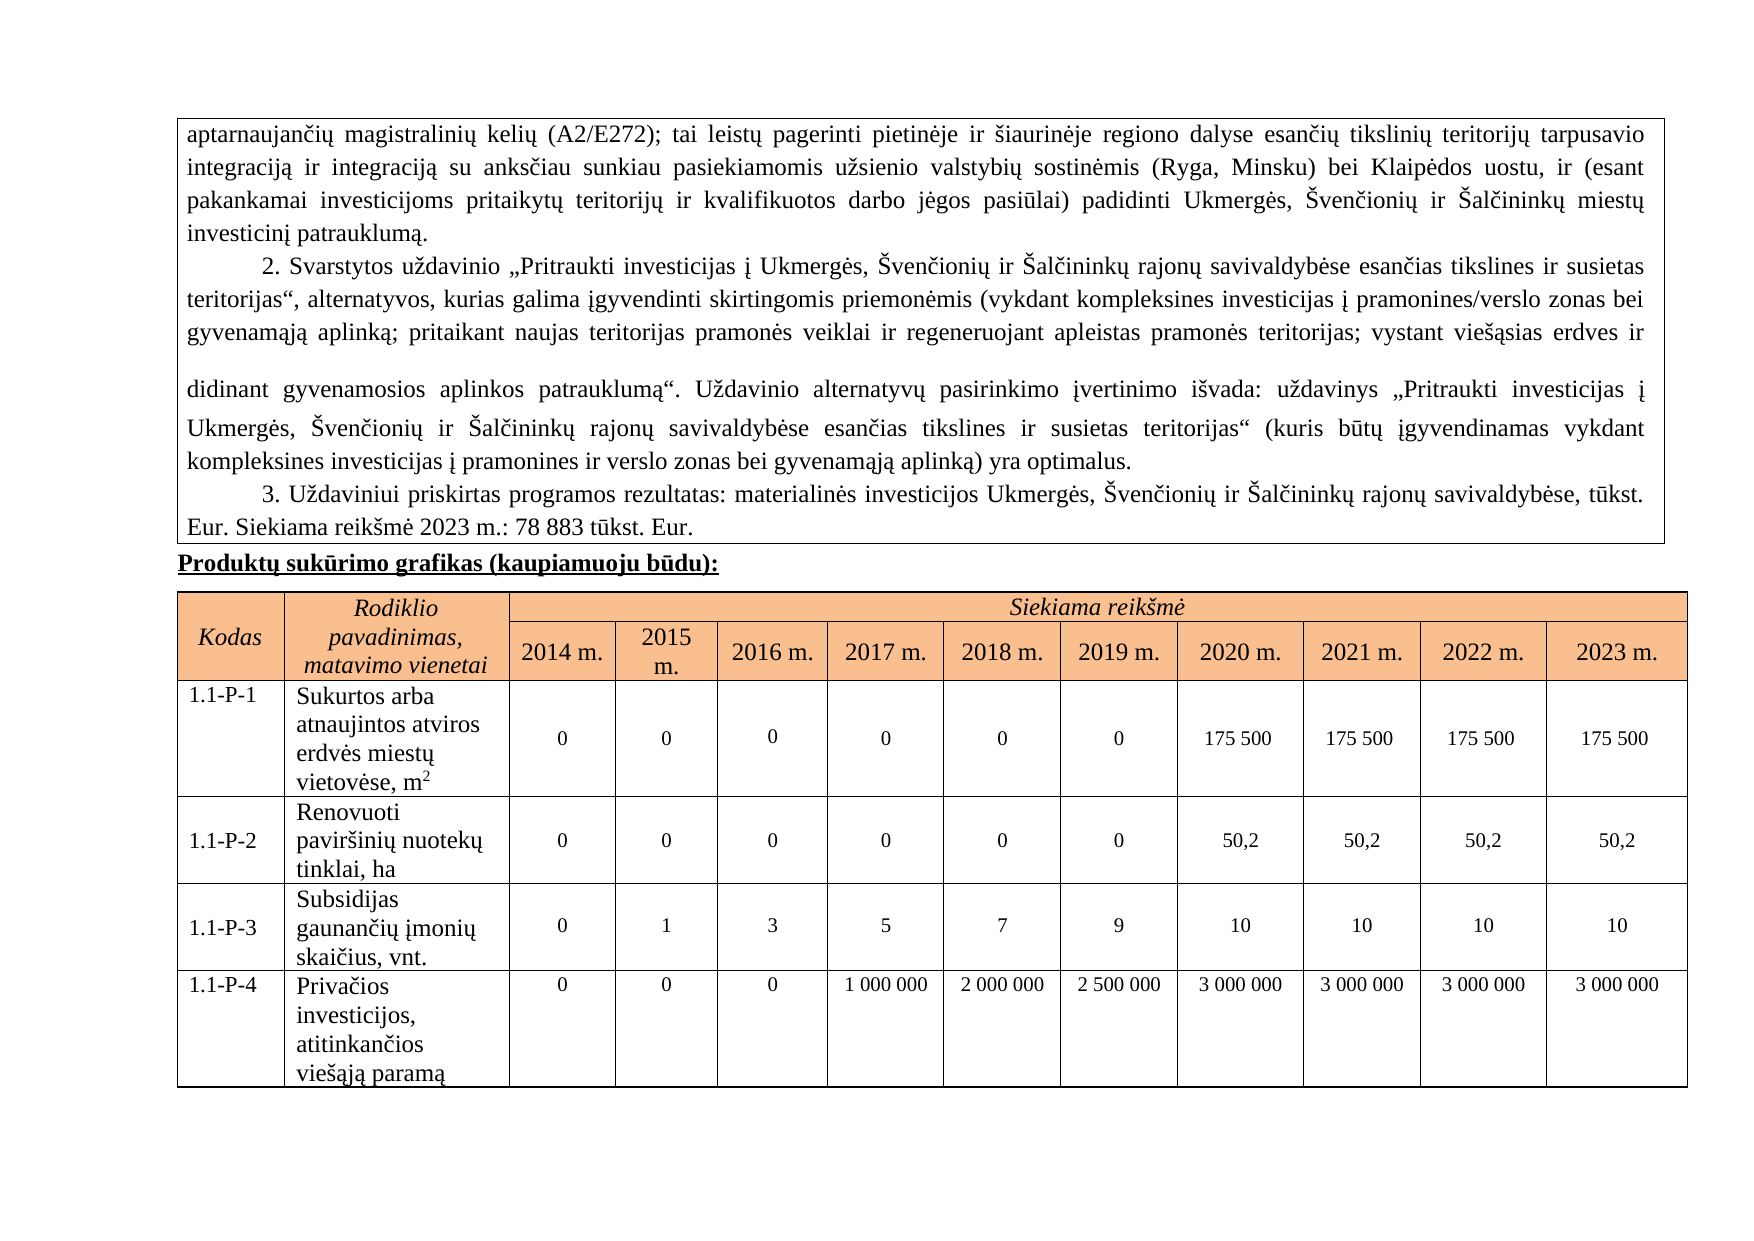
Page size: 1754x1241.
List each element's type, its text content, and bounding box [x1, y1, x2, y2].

table_cell 0 [944, 681, 1060, 796]
table_header Kodas [178, 593, 284, 680]
table_cell 10 [1421, 884, 1546, 970]
table_cell 1.1-P-1 [178, 681, 284, 796]
table_cell 0 [616, 971, 717, 1086]
text aptarnaujančių magistralinių kelių (A2/E272); tai leistų pagerinti pietinėje ir šiaurinėje regiono dalyse esančių tikslinių teritorijų tarpusavio integraciją ir integraciją su anksčiau sunkiau pasiekiamomis užsienio valstybių sostinėmis (Ryga, Minsku) bei Klaipėdos uostu, ir (esant pakankamai investicijoms pritaikytų teritorijų ir kvalifikuotos darbo jėgos pasiūlai) padidinti Ukmergės, Švenčionių ir Šalčininkų miestų investicinį patrauklumą. [178, 119, 1664, 247]
table_cell 50,2 [1421, 797, 1546, 883]
table_cell 0 [718, 681, 827, 796]
table_cell 10 [1178, 884, 1303, 970]
table_cell 1 000 000 [828, 971, 943, 1086]
table_cell 0 [718, 797, 827, 883]
table_cell 0 [718, 971, 827, 1086]
table_cell 10 [1547, 884, 1687, 970]
table_cell 0 [510, 681, 615, 796]
table_cell 1 [616, 884, 717, 970]
table_header Rodiklio pavadinimas, matavimo vienetai [285, 593, 509, 680]
table_cell 2016 m. [718, 622, 827, 680]
table_cell 1.1-P-2 [178, 797, 284, 883]
table_cell 9 [1061, 884, 1177, 970]
table_cell 0 [616, 681, 717, 796]
table_header Siekiama reikšmė [510, 593, 1687, 621]
table_cell 3 000 000 [1547, 971, 1687, 1086]
table_cell 1.1-P-4 [178, 971, 284, 1086]
text Produktų sukūrimo grafikas (kaupiamuoju būdu): [177, 548, 1665, 577]
table_cell 175 500 [1304, 681, 1420, 796]
table_cell 2017 m. [828, 622, 943, 680]
table_cell 3 000 000 [1421, 971, 1546, 1086]
table_cell 50,2 [1178, 797, 1303, 883]
table_cell 5 [828, 884, 943, 970]
table_cell 2020 m. [1178, 622, 1303, 680]
table_cell 7 [944, 884, 1060, 970]
table_cell 2021 m. [1304, 622, 1420, 680]
table_cell 0 [944, 797, 1060, 883]
text 2. Svarstytos uždavinio „Pritraukti investicijas į Ukmergės, Švenčionių ir Šalčininkų rajonų savivaldybėse esančias tikslines ir susietas teritorijas“, alternatyvos, kurias galima įgyvendinti skirtingomis priemonėmis (vykdant kompleksines investicijas į pramonines/verslo zonas bei gyvenamąją aplinką; pritaikant naujas teritorijas pramonės veiklai ir regeneruojant apleistas pramonės teritorijas; vystant viešąsias erdves ir didinant gyvenamosios aplinkos patrauklumą“. Uždavinio alternatyvų pasirinkimo įvertinimo išvada: uždavinys „Pritraukti investicijas į Ukmergės, Švenčionių ir Šalčininkų rajonų savivaldybėse esančias tikslines ir susietas teritorijas“ (kuris būtų įgyvendinamas vykdant kompleksines investicijas į pramonines ir verslo zonas bei gyvenamąją aplinką) yra optimalus. [178, 250, 1664, 475]
table_cell 175 500 [1547, 681, 1687, 796]
table_cell 50,2 [1304, 797, 1420, 883]
table_cell 0 [828, 797, 943, 883]
table_cell 2014 m. [510, 622, 615, 680]
table_cell 2023 m. [1547, 622, 1687, 680]
table_cell 50,2 [1547, 797, 1687, 883]
table_cell 0 [616, 797, 717, 883]
table_cell 0 [510, 797, 615, 883]
table_cell Privačios investicijos, atitinkančios viešąją paramą [285, 971, 509, 1086]
table_cell 3 000 000 [1304, 971, 1420, 1086]
table_cell 1.1-P-3 [178, 884, 284, 970]
table_cell Subsidijas gaunančių įmonių skaičius, vnt. [285, 884, 509, 970]
table_cell 2018 m. [944, 622, 1060, 680]
table_cell 10 [1304, 884, 1420, 970]
table_cell 0 [1061, 797, 1177, 883]
table_cell Sukurtos arba atnaujintos atviros erdvės miestų vietovėse, m2 [285, 681, 509, 796]
table_cell 2022 m. [1421, 622, 1546, 680]
table_cell 2019 m. [1061, 622, 1177, 680]
table_cell 0 [828, 681, 943, 796]
table_cell 2 500 000 [1061, 971, 1177, 1086]
table_cell 2015 m. [616, 622, 717, 680]
table_cell 175 500 [1421, 681, 1546, 796]
table_cell Renovuoti paviršinių nuotekų tinklai, ha [285, 797, 509, 883]
text 3. Uždaviniui priskirtas programos rezultatas: materialinės investicijos Ukmergės, Švenčionių ir Šalčininkų rajonų savivaldybėse, tūkst. Eur. Siekiama reikšmė 2023 m.: 78 883 tūkst. Eur. [178, 478, 1664, 543]
table_cell 0 [1061, 681, 1177, 796]
table_cell 3 000 000 [1178, 971, 1303, 1086]
table_cell 175 500 [1178, 681, 1303, 796]
table_cell 2 000 000 [944, 971, 1060, 1086]
table_cell 3 [718, 884, 827, 970]
table_cell 0 [510, 884, 615, 970]
table_cell 0 [510, 971, 615, 1086]
